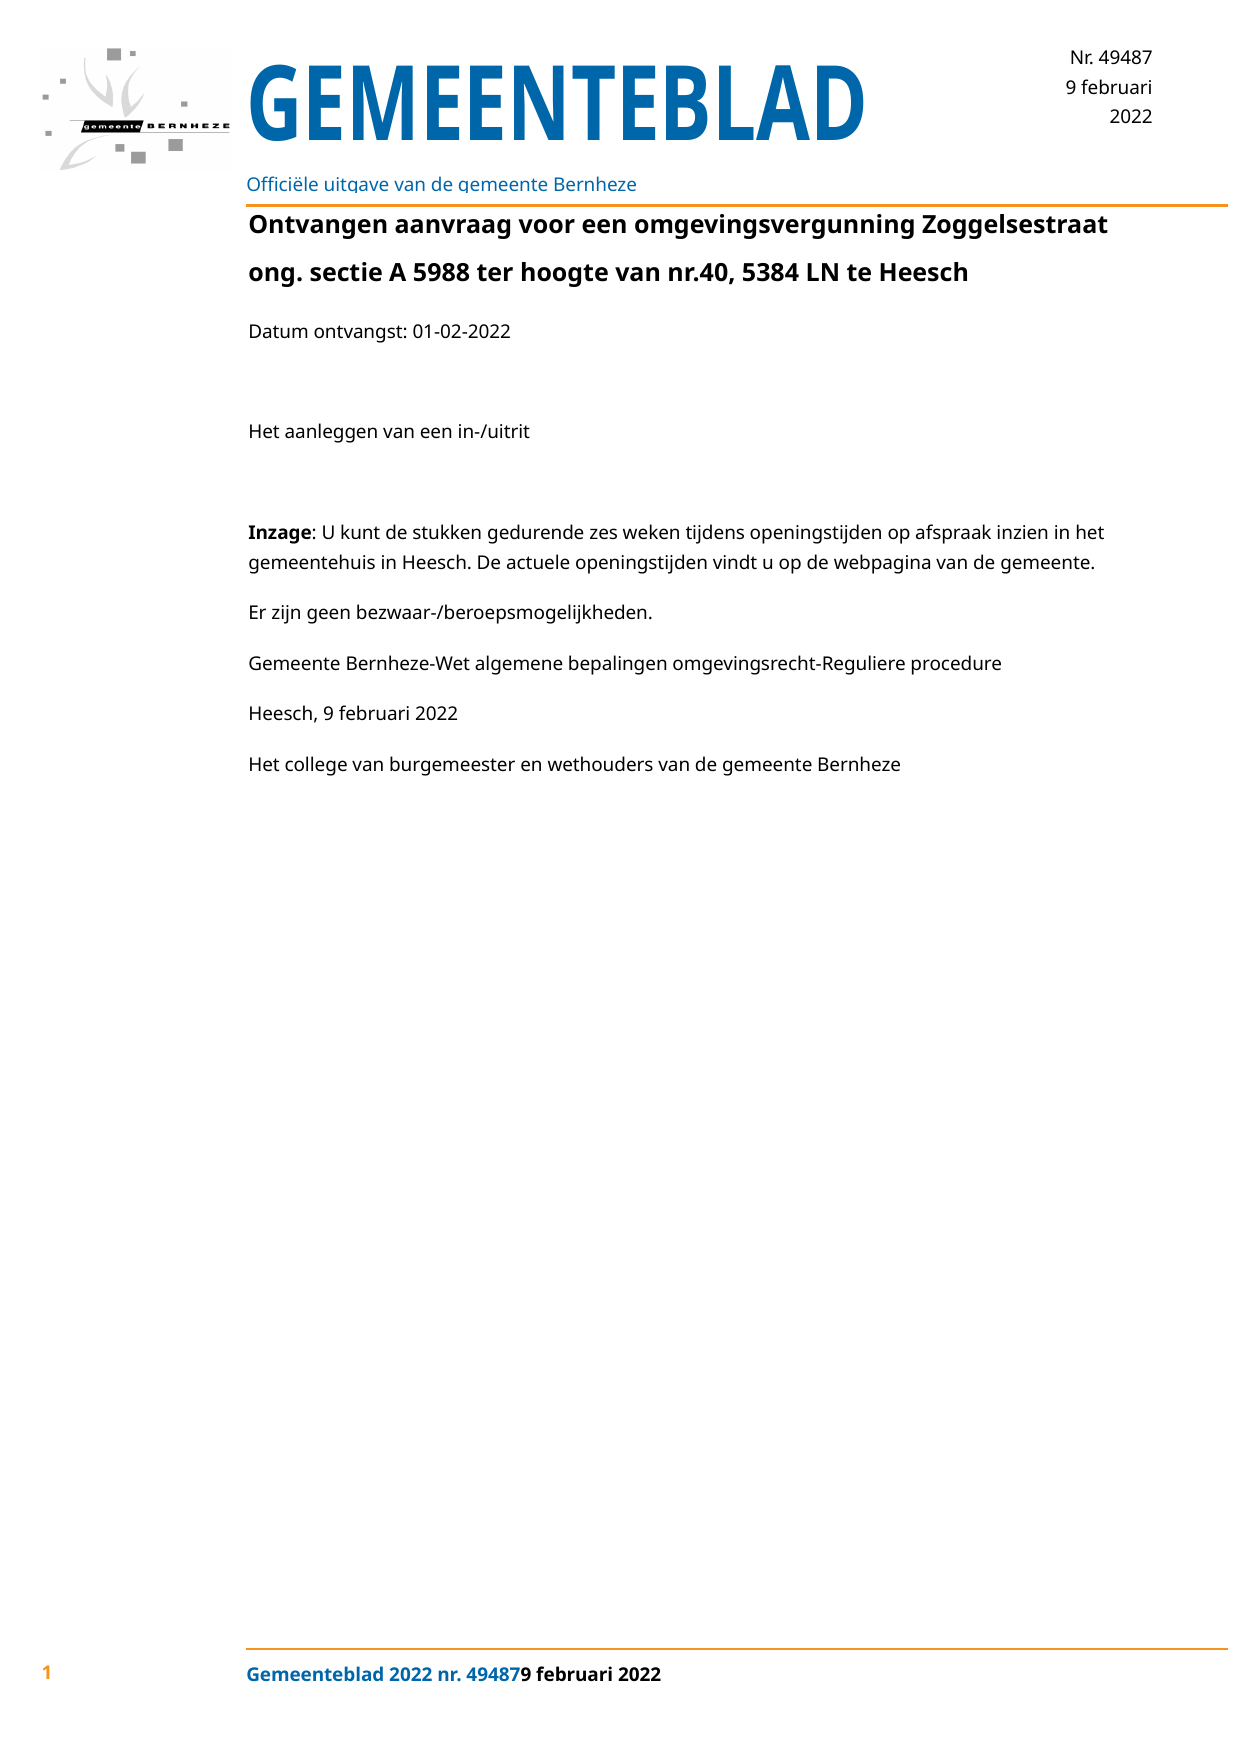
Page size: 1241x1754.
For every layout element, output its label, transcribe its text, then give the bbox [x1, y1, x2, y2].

picture [41, 47, 231, 172]
text Datum ontvangst: 01-02-2022 [248, 318, 1152, 344]
text Inzage: U kunt de stukken gedurende zes weken tijdens openingstijden op afspraak inzien in het gemeentehuis in Heesch. De actuele openingstijden vindt u op de webpagina van de gemeente. [248, 519, 1152, 575]
text Er zijn geen bezwaar-/beroepsmogelijkheden. [248, 599, 1152, 625]
text Heesch, 9 februari 2022 [248, 700, 1152, 726]
text Ontvangen aanvraag voor een omgevingsvergunning Zoggelsestraat ong. sectie A 5988 ter hoogte van nr.40, 5384 LN te Heesch [248, 207, 1152, 288]
text Het college van burgemeester en wethouders van de gemeente Bernheze [248, 751, 1152, 777]
text Gemeente Bernheze-Wet algemene bepalingen omgevingsrecht-Reguliere procedure [248, 650, 1152, 676]
text Het aanleggen van een in-/uitrit [248, 419, 1152, 444]
